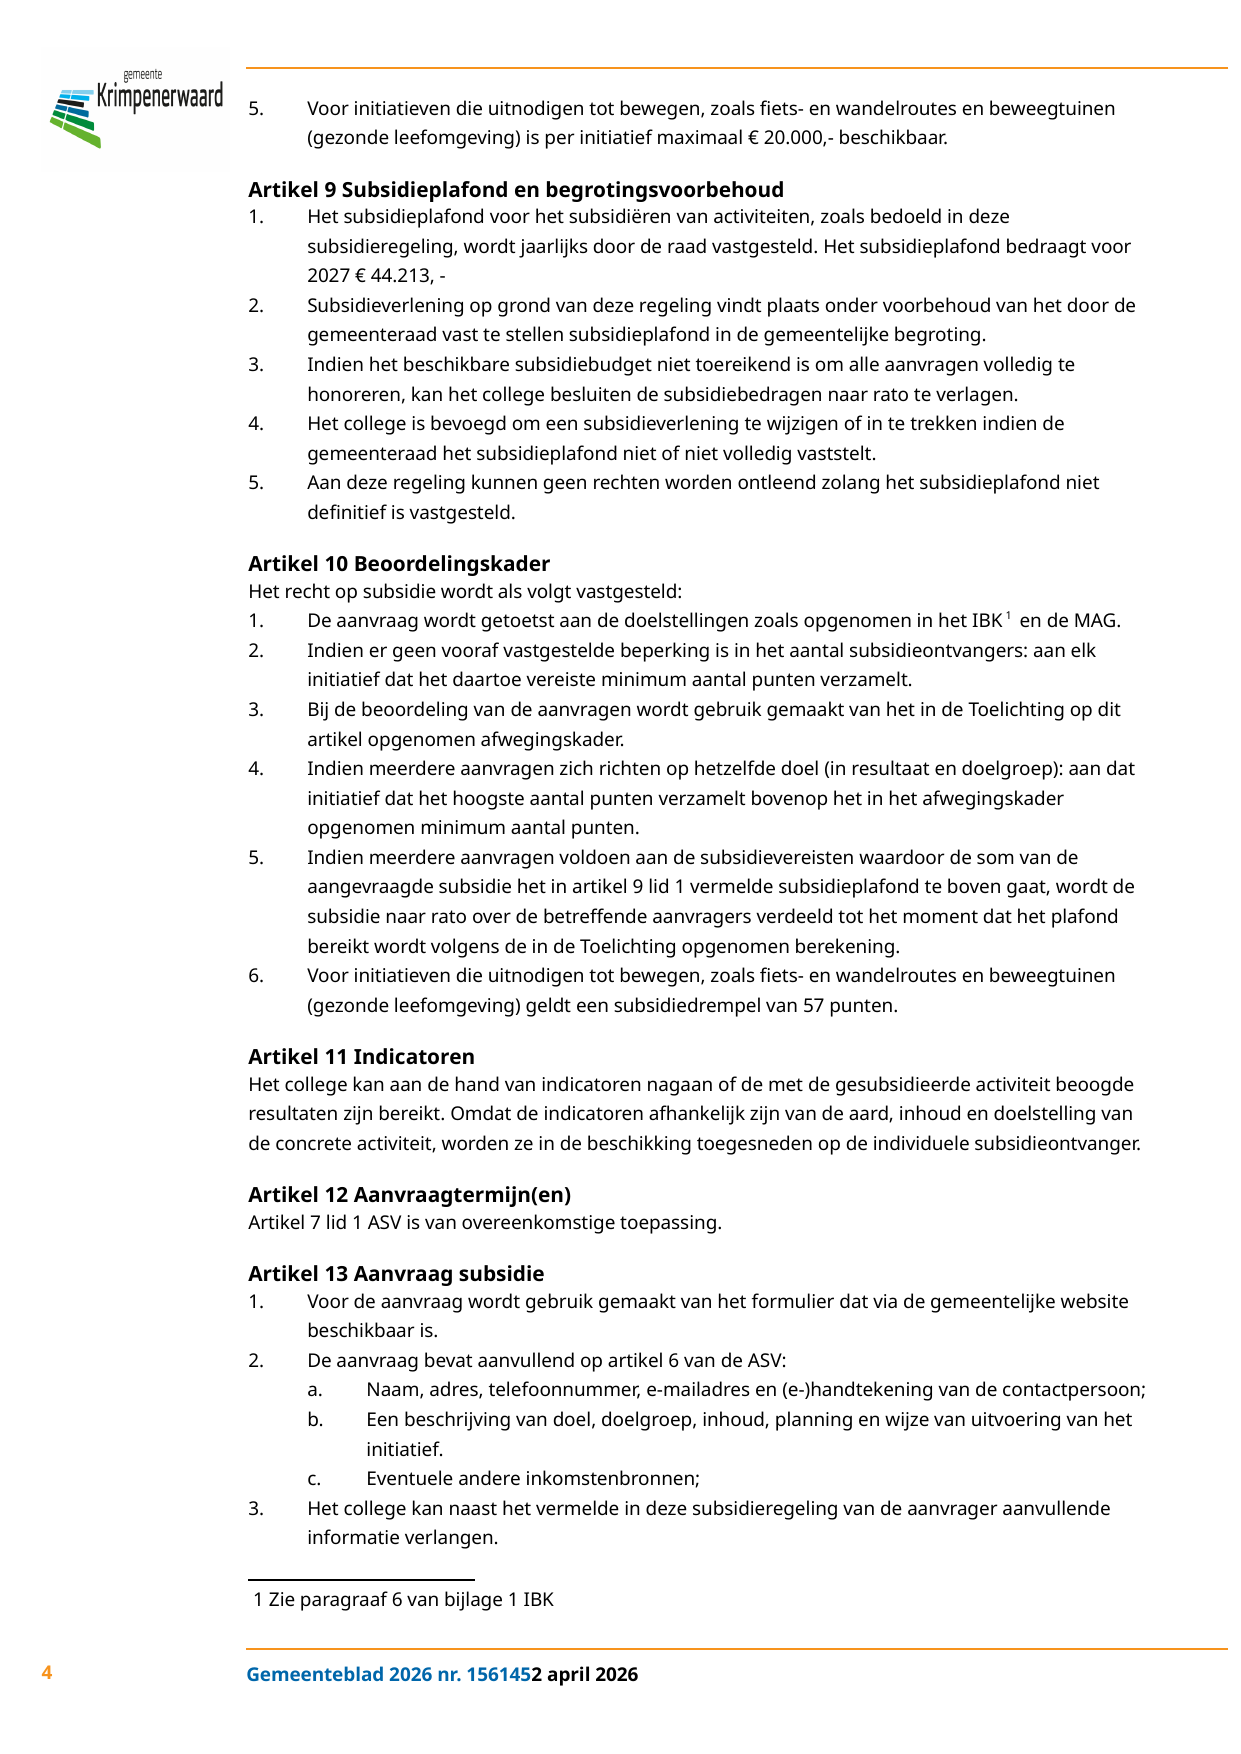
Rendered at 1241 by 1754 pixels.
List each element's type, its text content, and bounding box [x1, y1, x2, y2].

list Zie paragraaf 6 van bijlage 1 IBK [248, 1586, 1152, 1612]
list Aan deze regeling kunnen geen rechten worden ontleend zolang het subsidieplafond niet definitief is vastgesteld. [248, 469, 1152, 525]
list Het subsidieplafond voor het subsidiëren van activiteiten, zoals bedoeld in deze subsidieregeling, wordt jaarlijks door de raad vastgesteld. Het subsidieplafond bedraagt voor 2027 € 44.213, - [248, 203, 1152, 288]
text Artikel 13 Aanvraag subsidie [248, 1259, 1152, 1288]
text Artikel 7 lid 1 ASV is van overeenkomstige toepassing. [248, 1209, 1152, 1235]
list Indien het beschikbare subsidiebudget niet toereikend is om alle aanvragen volledig te honoreren, kan het college besluiten de subsidiebedragen naar rato te verlagen. [248, 351, 1152, 406]
picture [41, 47, 231, 172]
list Indien meerdere aanvragen voldoen aan de subsidievereisten waardoor de som van de aangevraagde subsidie het in artikel 9 lid 1 vermelde subsidieplafond te boven gaat, wordt de subsidie naar rato over de betreffende aanvragers verdeeld tot het moment dat het plafond bereikt wordt volgens de in de Toelichting opgenomen berekening. [248, 844, 1152, 959]
list Bij de beoordeling van de aanvragen wordt gebruik gemaakt van het in de Toelichting op dit artikel opgenomen afwegingskader. [248, 696, 1152, 752]
list Naam, adres, telefoonnummer, e-mailadres en (e-)handtekening van de contactpersoon; [307, 1377, 1152, 1402]
list Een beschrijving van doel, doelgroep, inhoud, planning en wijze van uitvoering van het initiatief. [307, 1406, 1152, 1461]
list Het college kan naast het vermelde in deze subsidieregeling van de aanvrager aanvullende informatie verlangen. [248, 1495, 1152, 1550]
text Artikel 11 Indicatoren [248, 1042, 1152, 1071]
list Voor initiatieven die uitnodigen tot bewegen, zoals fiets- en wandelroutes en beweegtuinen (gezonde leefomgeving) geldt een subsidiedrempel van 57 punten. [248, 962, 1152, 1018]
text Artikel 10 Beoordelingskader [248, 549, 1152, 578]
list Voor de aanvraag wordt gebruik gemaakt van het formulier dat via de gemeentelijke website beschikbaar is. [248, 1288, 1152, 1343]
list Het college is bevoegd om een subsidieverlening te wijzigen of in te trekken indien de gemeenteraad het subsidieplafond niet of niet volledig vaststelt. [248, 410, 1152, 466]
list Voor initiatieven die uitnodigen tot bewegen, zoals fiets- en wandelroutes en beweegtuinen (gezonde leefomgeving) is per initiatief maximaal € 20.000,- beschikbaar. [248, 95, 1152, 150]
list De aanvraag bevat aanvullend op artikel 6 van de ASV: [248, 1347, 1152, 1373]
list Subsidieverlening op grond van deze regeling vindt plaats onder voorbehoud van het door de gemeenteraad vast te stellen subsidieplafond in de gemeentelijke begroting. [248, 292, 1152, 347]
text Artikel 9 Subsidieplafond en begrotingsvoorbehoud [248, 175, 1152, 203]
list Indien meerdere aanvragen zich richten op hetzelfde doel (in resultaat en doelgroep): aan dat initiatief dat het hoogste aantal punten verzamelt bovenop het in het afwegingskader opgenomen minimum aantal punten. [248, 755, 1152, 840]
text Artikel 12 Aanvraagtermijn(en) [248, 1181, 1152, 1209]
text Het college kan aan de hand van indicatoren nagaan of de met de gesubsidieerde activiteit beoogde resultaten zijn bereikt. Omdat de indicatoren afhankelijk zijn van de aard, inhoud en doelstelling van de concrete activiteit, worden ze in de beschikking toegesneden op de individuele subsidieontvanger. [248, 1071, 1152, 1156]
list Indien er geen vooraf vastgestelde beperking is in het aantal subsidieontvangers: aan elk initiatief dat het daartoe vereiste minimum aantal punten verzamelt. [248, 637, 1152, 692]
list De aanvraag wordt getoetst aan de doelstellingen zoals opgenomen in het IBK en de MAG. [248, 607, 1152, 633]
text Het recht op subsidie wordt als volgt vastgesteld: [248, 578, 1152, 604]
list Eventuele andere inkomstenbronnen; [307, 1465, 1152, 1491]
